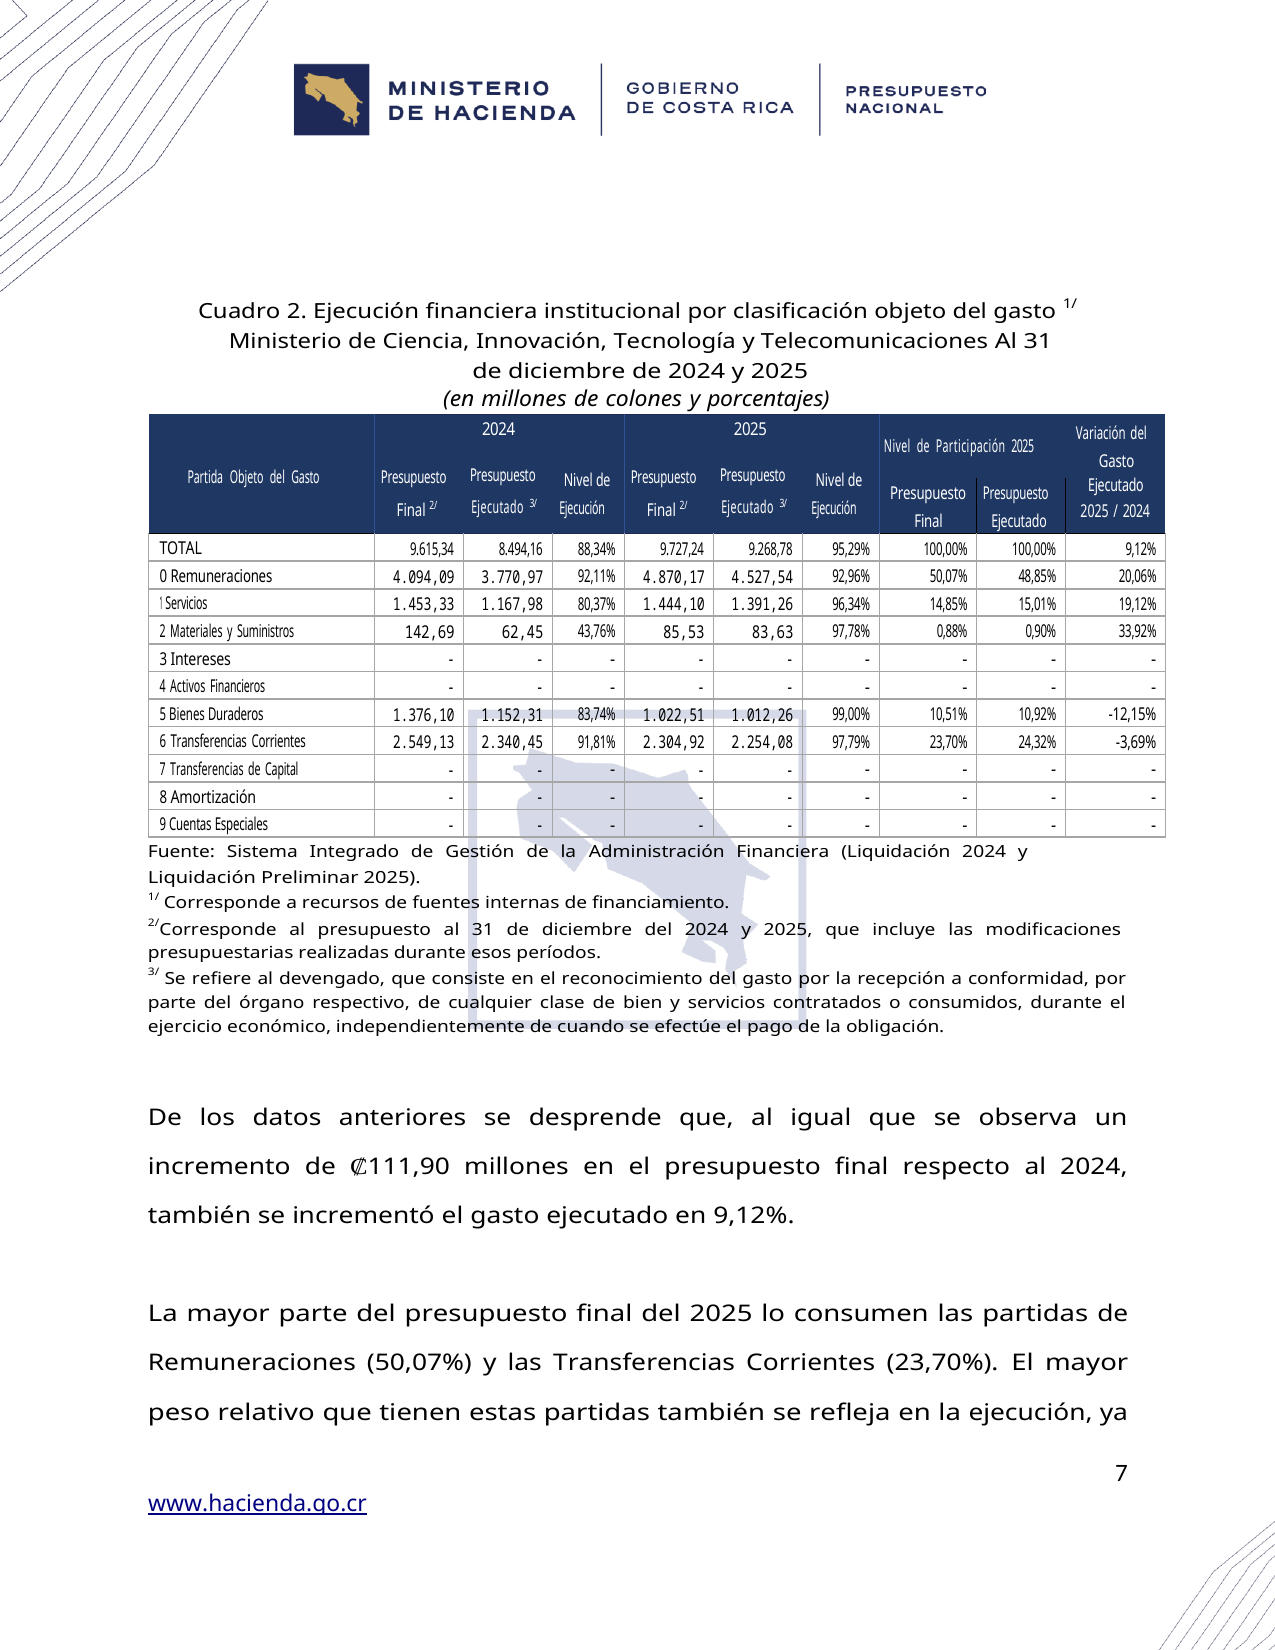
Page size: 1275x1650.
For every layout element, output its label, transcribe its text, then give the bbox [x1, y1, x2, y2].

table_cell Presupuesto Ejecutado [977, 478, 1065, 533]
table_cell 1.152,31 [464, 700, 552, 726]
table_cell 6 Transferencias Corrientes [149, 727, 374, 753]
table_cell 20,06% [1066, 562, 1165, 588]
text (en millones de colones y porcentajes) [37, 386, 1237, 412]
table_cell 0,90% [977, 617, 1065, 643]
table_cell 1.391,26 [714, 590, 802, 615]
table_cell 43,76% [553, 617, 624, 643]
table_cell 48,85% [977, 562, 1065, 588]
table_cell - [714, 783, 798, 809]
table_cell - [803, 645, 879, 671]
table_cell 8 Amortización [149, 783, 374, 809]
table_header Presupuesto Final 2/ [625, 415, 713, 533]
text 1/ Corresponde a recursos de fuentes internas de financiamiento. [478, 892, 676, 912]
text 2/Corresponde al presupuesto al 31 de diciembre del 2024 y 2025, que incluye las modificaciones presupuestarias realizadas durante esos períodos. [807, 915, 1123, 964]
table_cell - [553, 672, 624, 698]
table_cell 2.549,13 [375, 727, 463, 753]
table_cell - [880, 672, 976, 698]
table_cell 95,29% [803, 534, 879, 560]
text 3/ Se refiere al devengado, que consiste en el reconocimiento del gasto por la recepción a conformidad, por parte del órgano respectivo, de cualquier clase de bien y servicios contratados o consumidos, durante el ejercicio económico, independientemente de cuando se efectúe el pago de la obligación. [148, 965, 1128, 1037]
table_cell - [1066, 672, 1165, 698]
table_cell - [880, 755, 976, 781]
table_cell - [977, 672, 1065, 698]
table_cell 24,32% [977, 727, 1065, 753]
table_cell 100,00% [977, 534, 1065, 560]
table_cell - [464, 645, 552, 671]
table_cell - [807, 810, 879, 836]
table_cell 83,74% [553, 700, 624, 709]
table_cell - [689, 783, 713, 809]
table_cell - [977, 810, 1065, 836]
table_cell -12,15% [1066, 700, 1165, 726]
table_cell - [464, 755, 468, 781]
table_cell 83,74% [553, 719, 624, 726]
table_cell 97,79% [807, 727, 879, 753]
table_cell - [375, 672, 463, 698]
table_cell 2 Materiales y Suministros [149, 617, 374, 643]
text La mayor parte del presupuesto final del 2025 lo consumen las partidas de Remuneraciones (50,07%) y las Transferencias Corrientes (23,70%). El mayor peso relativo que tienen estas partidas también se refleja en la ejecución, ya [148, 1297, 1128, 1427]
table_cell 7 Transferencias de Capital [149, 755, 374, 781]
text 1/ Corresponde a recursos de fuentes internas de financiamiento. [807, 892, 1237, 912]
table_cell - [1066, 755, 1165, 781]
table_cell 50,07% [880, 562, 976, 588]
table_cell 62,45 [464, 617, 552, 643]
table_cell - [625, 755, 713, 781]
table_header Nivel de Ejecución [802, 415, 879, 533]
table_cell 33,92% [1066, 617, 1165, 643]
table_cell - [625, 672, 713, 698]
table_cell Presupuesto Final [880, 478, 976, 533]
table_cell 19,12% [1066, 590, 1165, 615]
table_cell 9 Cuentas Especiales [149, 810, 374, 836]
table_cell 10,51% [880, 700, 976, 726]
table_cell 97,78% [803, 617, 879, 643]
table_cell 1.022,51 [625, 719, 713, 726]
table_cell 99,00% [803, 700, 879, 726]
table_cell - [977, 645, 1065, 671]
table_header Presupuesto Final 2/ [375, 415, 463, 533]
table_cell - [553, 645, 624, 671]
table_cell - [375, 810, 463, 836]
table_cell 88,34% [553, 534, 624, 560]
table_cell - [977, 755, 1065, 781]
table_cell 4.870,17 [625, 562, 713, 588]
table_cell 8.494,16 [464, 534, 552, 560]
table_cell 1.012,26 [714, 719, 798, 726]
table_cell - [807, 783, 879, 809]
table_cell - [1066, 645, 1165, 671]
table_cell - [464, 672, 552, 698]
table_cell - [880, 783, 976, 809]
table_cell - [714, 810, 798, 836]
table_cell 1 Servicios [149, 590, 374, 615]
table_cell - [714, 672, 802, 698]
text Fuente: Sistema Integrado de Gestión de la Administración Financiera (Liquidación 2024 y Liquidación Preliminar 2025). [807, 840, 1028, 889]
table_cell 5 Bienes Duraderos [149, 700, 374, 726]
table_cell 15,01% [977, 590, 1065, 615]
table_cell 9.268,78 [714, 534, 802, 560]
table_cell - [807, 755, 879, 781]
table_cell - [880, 645, 976, 671]
table_cell - [714, 645, 802, 671]
text 2/Corresponde al presupuesto al 31 de diciembre del 2024 y 2025, que incluye las modificaciones presupuestarias realizadas durante esos períodos. [148, 915, 468, 964]
table_cell 9.615,34 [375, 534, 463, 560]
table_cell 85,53 [625, 617, 713, 643]
table_cell - [464, 810, 468, 836]
table_cell 2.340,45 [478, 727, 552, 753]
table_cell 9.727,24 [625, 534, 713, 560]
table_header Nivel de Participación 2025 [880, 414, 1065, 478]
table_cell - [880, 810, 976, 836]
table_cell - [556, 755, 624, 766]
table_cell 1.376,10 [375, 700, 463, 726]
table_header 2024 Presupuesto Ejecutado 3/ [463, 415, 552, 533]
table_cell - [478, 783, 531, 809]
table_cell 1.453,33 [375, 590, 463, 615]
table_cell - [375, 645, 463, 671]
table_cell 2.304,92 [625, 727, 713, 753]
table_cell 3.770,97 [464, 562, 552, 588]
table_header Partida Objeto del Gasto [149, 414, 374, 533]
text Ministerio de Ciencia, Innovación, Tecnología y Telecomunicaciones Al 31 de diciembre de 2024 y 2025 [225, 326, 1056, 385]
table_cell - [464, 783, 468, 809]
table_cell 1.012,26 [714, 700, 802, 709]
table_cell 142,69 [375, 617, 463, 643]
table_cell 80,37% [553, 590, 624, 615]
table_cell - [803, 672, 879, 698]
table_cell 91,81% [553, 727, 624, 753]
table_cell - [375, 755, 463, 781]
table_cell - [625, 645, 713, 671]
table_cell 4.527,54 [714, 562, 802, 588]
table_cell 10,92% [977, 700, 1065, 726]
text Fuente: Sistema Integrado de Gestión de la Administración Financiera (Liquidación 2024 y Liquidación Preliminar 2025). [733, 840, 798, 889]
text Cuadro 2. Ejecución financiera institucional por clasificación objeto del gasto 1/ [37, 294, 1237, 325]
table_cell 83,63 [714, 617, 802, 643]
table_cell TOTAL [149, 534, 374, 560]
table_cell - [1066, 783, 1165, 809]
table_cell - [478, 810, 519, 836]
table_cell 1.444,10 [625, 590, 713, 615]
table_cell Ejecutado 2025 / 2024 [1066, 478, 1165, 533]
text Fuente: Sistema Integrado de Gestión de la Administración Financiera (Liquidación 2024 y Liquidación Preliminar 2025). [478, 840, 647, 889]
table_cell -3,69% [1066, 727, 1165, 753]
table_cell 92,11% [553, 562, 624, 588]
table_cell 9,12% [1066, 534, 1165, 560]
text 1/ Corresponde a recursos de fuentes internas de financiamiento. [148, 892, 468, 912]
table_cell - [1066, 810, 1165, 836]
table_cell 0,88% [880, 617, 976, 643]
table_cell 96,34% [803, 590, 879, 615]
table_cell 14,85% [880, 590, 976, 615]
table_cell 92,96% [803, 562, 879, 588]
table_cell - [375, 783, 463, 809]
table_cell - [478, 755, 528, 781]
table_header Nivel de Ejecución [552, 415, 624, 533]
text De los datos anteriores se desprende que, al igual que se observa un incremento de ₡111,90 millones en el presupuesto final respecto al 2024, también se incrementó el gasto ejecutado en 9,12%. [148, 1101, 1128, 1231]
table_cell 0 Remuneraciones [149, 562, 374, 588]
table_cell 23,70% [880, 727, 976, 753]
table_cell 1.167,98 [464, 590, 552, 615]
text 2/Corresponde al presupuesto al 31 de diciembre del 2024 y 2025, que incluye las modificaciones presupuestarias realizadas durante esos períodos. [478, 915, 713, 964]
table_cell 100,00% [880, 534, 976, 560]
table_cell 1.022,51 [625, 700, 713, 709]
table_header 2025 Presupuesto Ejecutado 3/ [713, 415, 802, 533]
table_cell 4 Activos Financieros [149, 672, 374, 698]
table_cell - [977, 783, 1065, 809]
table_header Variación del Gasto [1065, 414, 1165, 478]
text Fuente: Sistema Integrado de Gestión de la Administración Financiera (Liquidación 2024 y Liquidación Preliminar 2025). [148, 840, 468, 889]
table_cell 3 Intereses [149, 645, 374, 671]
table_cell 2.254,08 [714, 727, 798, 753]
table_cell 4.094,09 [375, 562, 463, 588]
table_cell - [714, 755, 798, 781]
table_cell - [561, 818, 587, 836]
